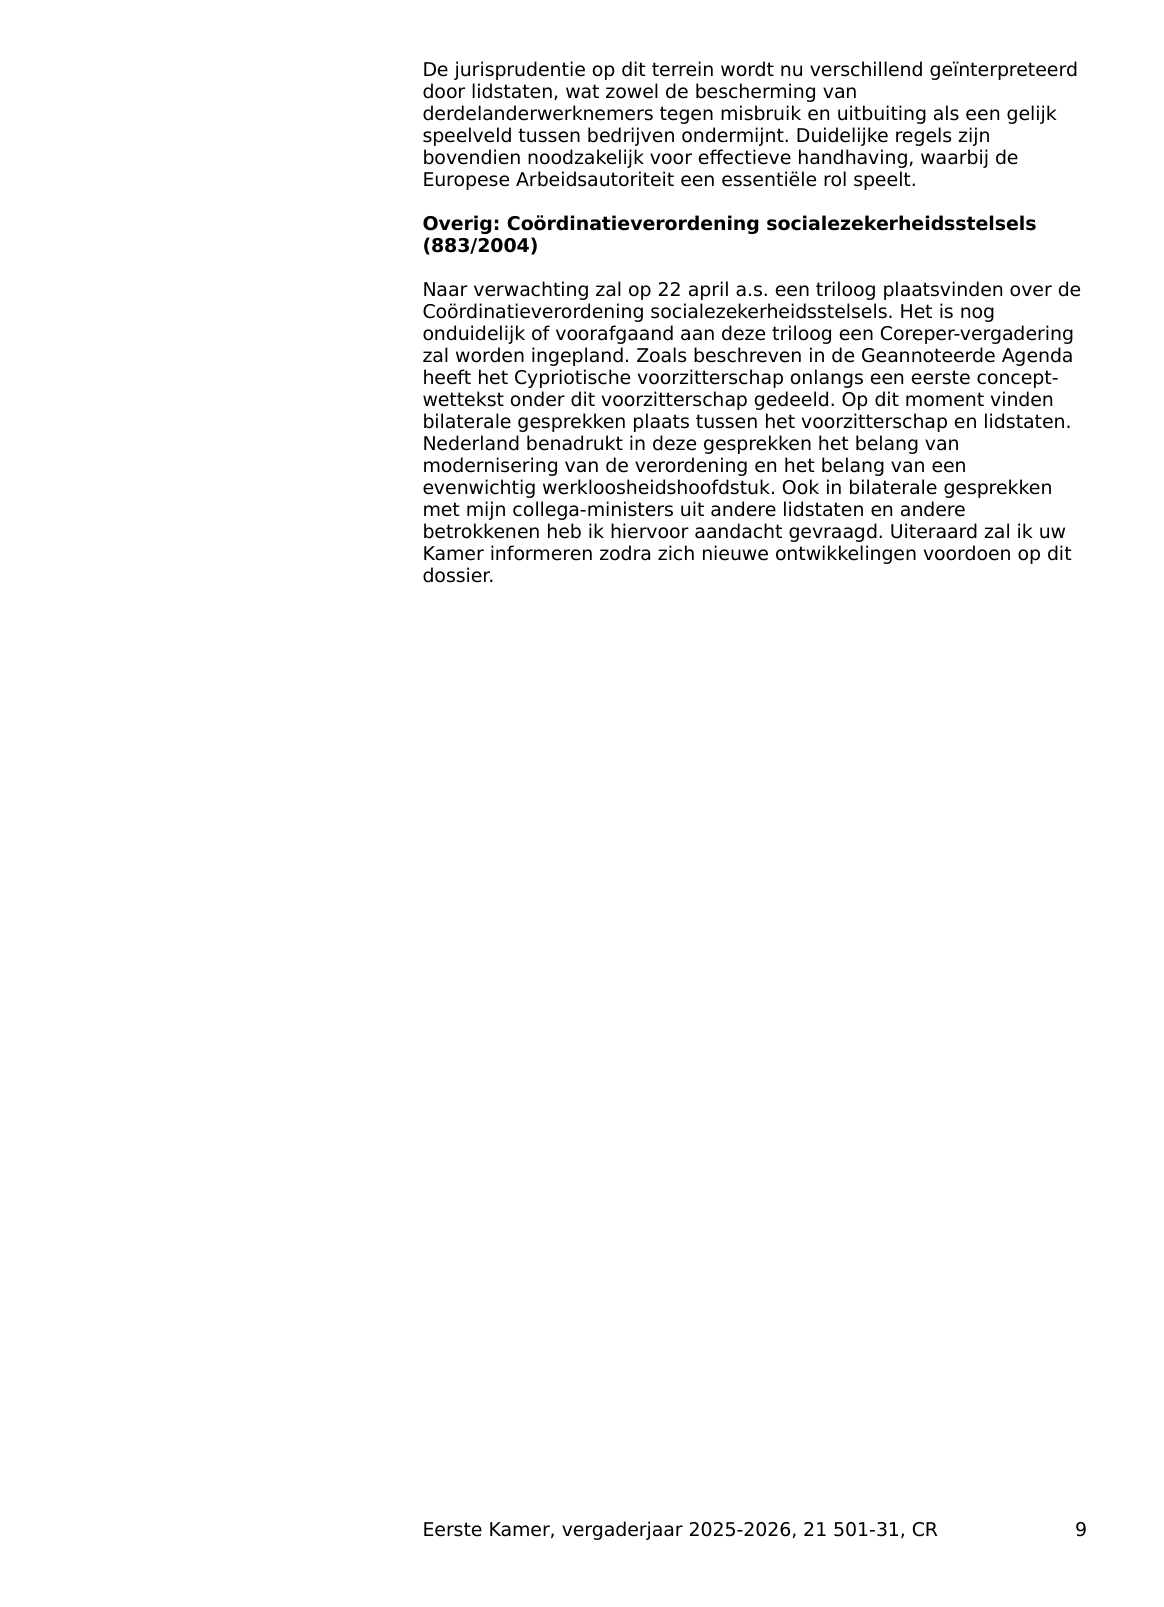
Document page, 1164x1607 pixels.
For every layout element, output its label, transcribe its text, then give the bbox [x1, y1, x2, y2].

text De jurisprudentie op dit terrein wordt nu verschillend geïnterpreteerd door lidstaten, wat zowel de bescherming van derdelanderwerknemers tegen misbruik en uitbuiting als een gelijk speelveld tussen bedrijven ondermijnt. Duidelijke regels zijn bovendien noodzakelijk voor effectieve handhaving, waarbij de Europese Arbeidsautoriteit een essentiële rol speelt. [422, 59, 1087, 191]
text Naar verwachting zal op 22 april a.s. een triloog plaatsvinden over de Coördinatieverordening socialezekerheidsstelsels. Het is nog onduidelijk of voorafgaand aan deze triloog een Coreper-vergadering zal worden ingepland. Zoals beschreven in de Geannoteerde Agenda heeft het Cypriotische voorzitterschap onlangs een eerste concept-wettekst onder dit voorzitterschap gedeeld. Op dit moment vinden bilaterale gesprekken plaats tussen het voorzitterschap en lidstaten. Nederland benadrukt in deze gesprekken het belang van modernisering van de verordening en het belang van een evenwichtig werkloosheidshoofdstuk. Ook in bilaterale gesprekken met mijn collega-ministers uit andere lidstaten en andere betrokkenen heb ik hiervoor aandacht gevraagd. Uiteraard zal ik uw Kamer informeren zodra zich nieuwe ontwikkelingen voordoen op dit dossier. [422, 279, 1087, 587]
subtitle Overig: Coördinatieverordening socialezekerheidsstelsels (883/2004) [422, 213, 1087, 257]
